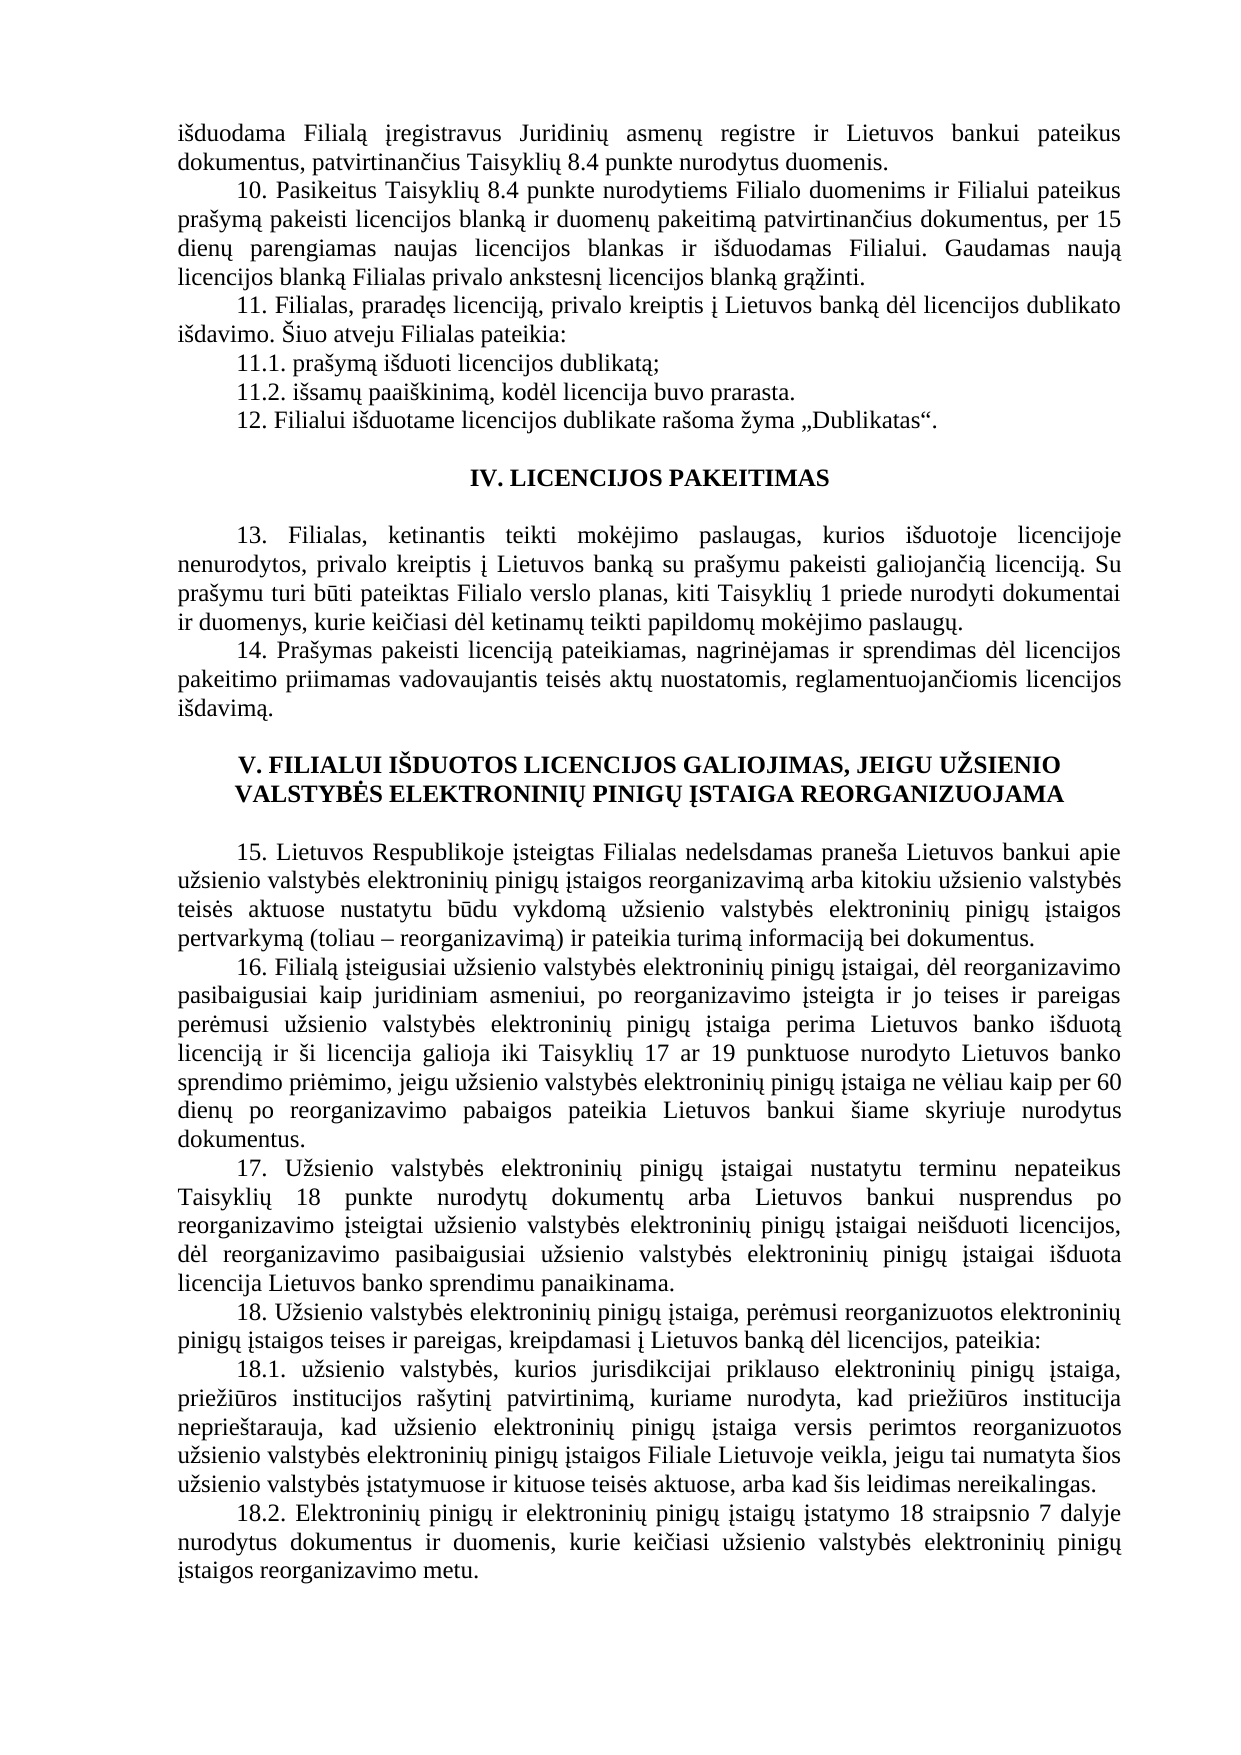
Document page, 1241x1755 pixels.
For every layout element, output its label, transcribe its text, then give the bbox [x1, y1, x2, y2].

text V. FILIALUI IŠDUOTOS LICENCIJOS GALIOJIMAS, JEIGU UŽSIENIO VALSTYBĖS ELEKTRONINIŲ PINIGŲ ĮSTAIGA REORGANIZUOJAMA [177, 751, 1122, 808]
text 14. Prašymas pakeisti licenciją pateikiamas, nagrinėjamas ir sprendimas dėl licencijos pakeitimo priimamas vadovaujantis teisės aktų nuostatomis, reglamentuojančiomis licencijos išdavimą. [177, 636, 1122, 722]
text 18.1. užsienio valstybės, kurios jurisdikcijai priklauso elektroninių pinigų įstaiga, priežiūros institucijos rašytinį patvirtinimą, kuriame nurodyta, kad priežiūros institucija neprieštarauja, kad užsienio elektroninių pinigų įstaiga versis perimtos reorganizuotos užsienio valstybės elektroninių pinigų įstaigos Filiale Lietuvoje veikla, jeigu tai numatyta šios užsienio valstybės įstatymuose ir kituose teisės aktuose, arba kad šis leidimas nereikalingas. [177, 1354, 1122, 1498]
text 16. Filialą įsteigusiai užsienio valstybės elektroninių pinigų įstaigai, dėl reorganizavimo pasibaigusiai kaip juridiniam asmeniui, po reorganizavimo įsteigta ir jo teises ir pareigas perėmusi užsienio valstybės elektroninių pinigų įstaiga perima Lietuvos banko išduotą licenciją ir ši licencija galioja iki Taisyklių 17 ar 19 punktuose nurodyto Lietuvos banko sprendimo priėmimo, jeigu užsienio valstybės elektroninių pinigų įstaiga ne vėliau kaip per 60 dienų po reorganizavimo pabaigos pateikia Lietuvos bankui šiame skyriuje nurodytus dokumentus. [177, 952, 1122, 1153]
text 18.2. Elektroninių pinigų ir elektroninių pinigų įstaigų įstatymo 18 straipsnio 7 dalyje nurodytus dokumentus ir duomenis, kurie keičiasi užsienio valstybės elektroninių pinigų įstaigos reorganizavimo metu. [177, 1498, 1122, 1584]
text išduodama Filialą įregistravus Juridinių asmenų registre ir Lietuvos bankui pateikus dokumentus, patvirtinančius Taisyklių 8.4 punkte nurodytus duomenis. [177, 118, 1122, 176]
text 11.2. išsamų paaiškinimą, kodėl licencija buvo prarasta. [177, 377, 1122, 406]
text IV. LICENCIJOS PAKEITIMAS [177, 463, 1122, 492]
text 11.1. prašymą išduoti licencijos dublikatą; [177, 348, 1122, 377]
text 17. Užsienio valstybės elektroninių pinigų įstaigai nustatytu terminu nepateikus Taisyklių 18 punkte nurodytų dokumentų arba Lietuvos bankui nusprendus po reorganizavimo įsteigtai užsienio valstybės elektroninių pinigų įstaigai neišduoti licencijos, dėl reorganizavimo pasibaigusiai užsienio valstybės elektroninių pinigų įstaigai išduota licencija Lietuvos banko sprendimu panaikinama. [177, 1153, 1122, 1297]
text 10. Pasikeitus Taisyklių 8.4 punkte nurodytiems Filialo duomenims ir Filialui pateikus prašymą pakeisti licencijos blanką ir duomenų pakeitimą patvirtinančius dokumentus, per 15 dienų parengiamas naujas licencijos blankas ir išduodamas Filialui. Gaudamas naują licencijos blanką Filialas privalo ankstesnį licencijos blanką grąžinti. [177, 176, 1122, 291]
text 13. Filialas, ketinantis teikti mokėjimo paslaugas, kurios išduotoje licencijoje nenurodytos, privalo kreiptis į Lietuvos banką su prašymu pakeisti galiojančią licenciją. Su prašymu turi būti pateiktas Filialo verslo planas, kiti Taisyklių 1 priede nurodyti dokumentai ir duomenys, kurie keičiasi dėl ketinamų teikti papildomų mokėjimo paslaugų. [177, 521, 1122, 636]
text 11. Filialas, praradęs licenciją, privalo kreiptis į Lietuvos banką dėl licencijos dublikato išdavimo. Šiuo atveju Filialas pateikia: [177, 291, 1122, 348]
text 15. Lietuvos Respublikoje įsteigtas Filialas nedelsdamas praneša Lietuvos bankui apie užsienio valstybės elektroninių pinigų įstaigos reorganizavimą arba kitokiu užsienio valstybės teisės aktuose nustatytu būdu vykdomą užsienio valstybės elektroninių pinigų įstaigos pertvarkymą (toliau – reorganizavimą) ir pateikia turimą informaciją bei dokumentus. [177, 837, 1122, 952]
text 12. Filialui išduotame licencijos dublikate rašoma žyma „Dublikatas“. [177, 406, 1122, 434]
text 18. Užsienio valstybės elektroninių pinigų įstaiga, perėmusi reorganizuotos elektroninių pinigų įstaigos teises ir pareigas, kreipdamasi į Lietuvos banką dėl licencijos, pateikia: [177, 1297, 1122, 1354]
